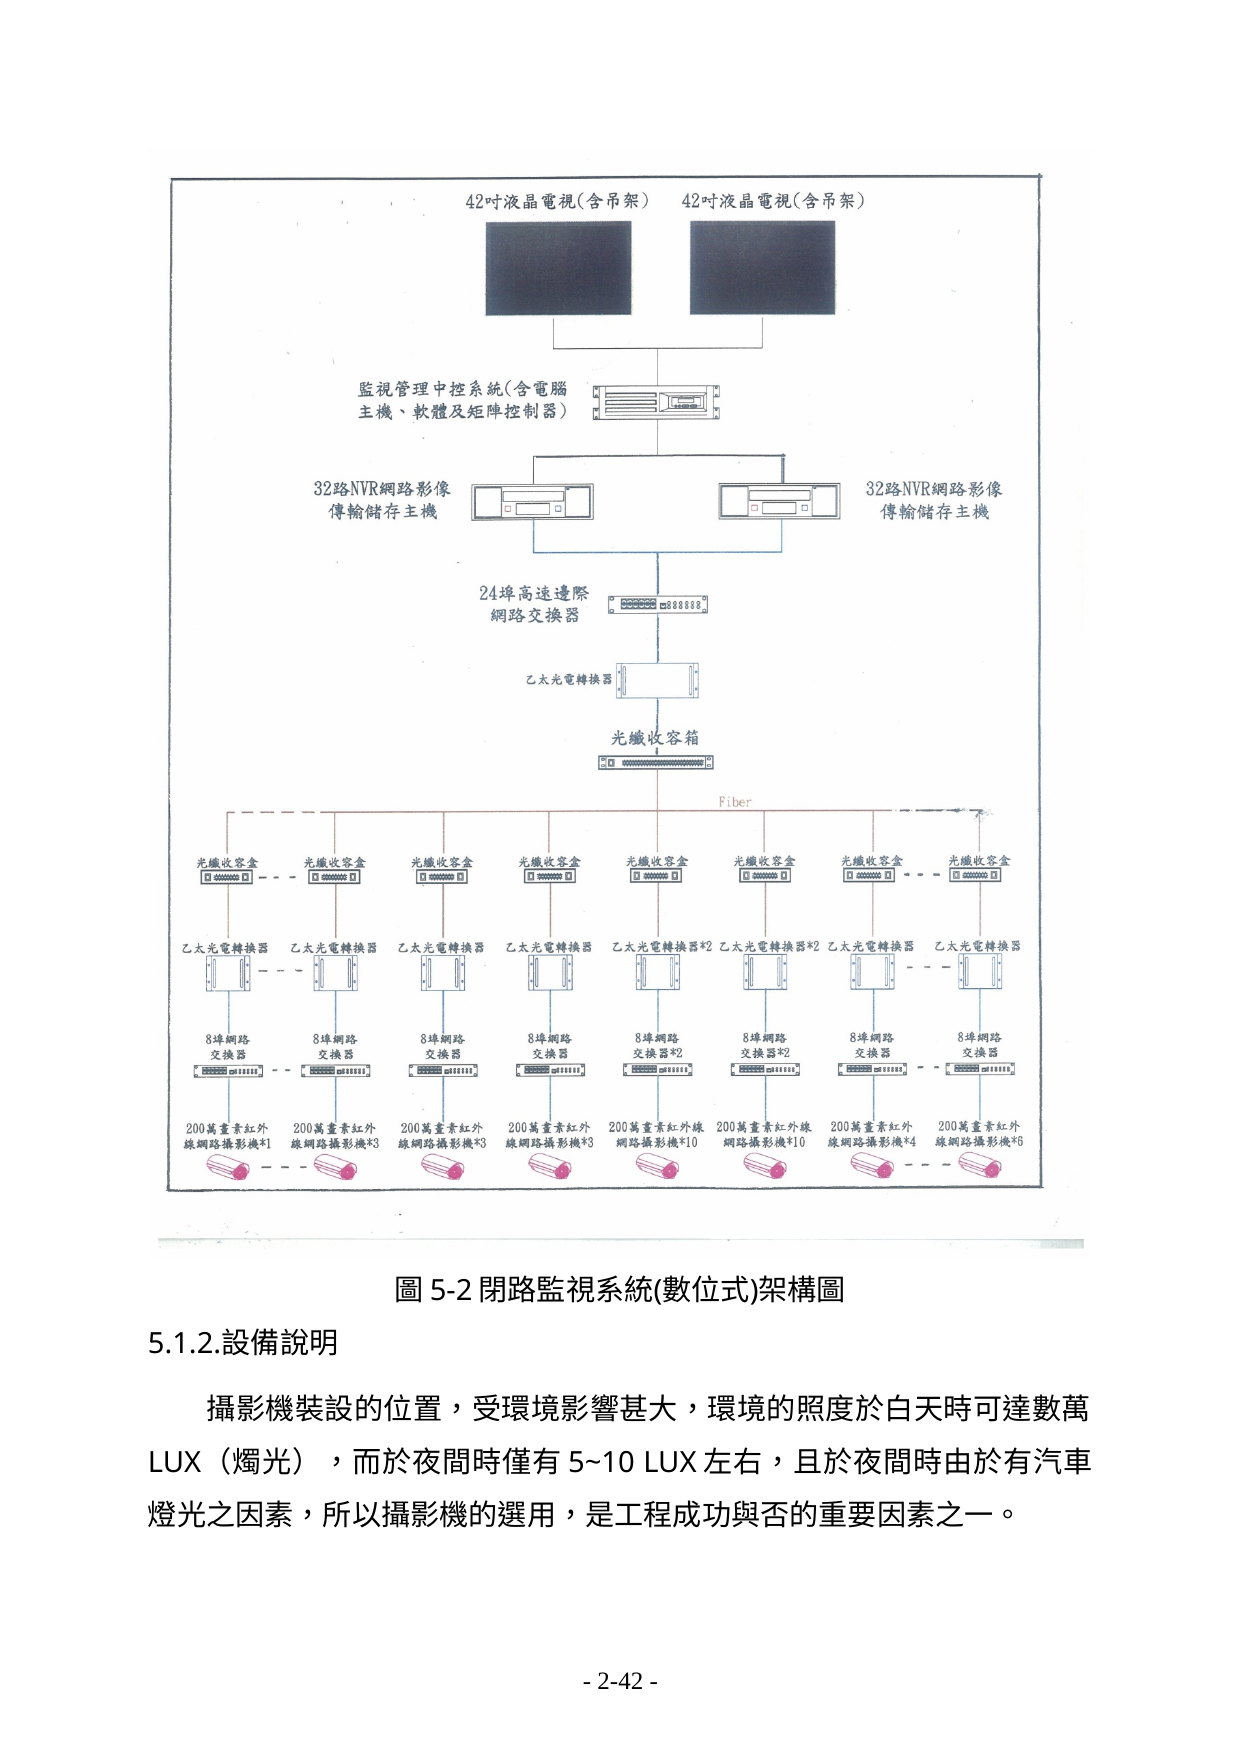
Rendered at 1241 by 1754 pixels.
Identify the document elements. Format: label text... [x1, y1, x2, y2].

subtitle 5.1.2. 設備說明 [148, 1320, 1092, 1362]
text 攝影機裝設的位置，受環境影響甚大，環境的照度於白天時可達數萬LUX（燭光），而於夜間時僅有5~10 LUX左右，且於夜間時由於有汽車燈光之因素，所以攝影機的選用，是工程成功與否的重要因素之一。 [148, 1385, 1092, 1533]
text 圖5-2閉路監視系統(數位式)架構圖 [148, 1267, 1092, 1309]
picture [147, 147, 1093, 1259]
